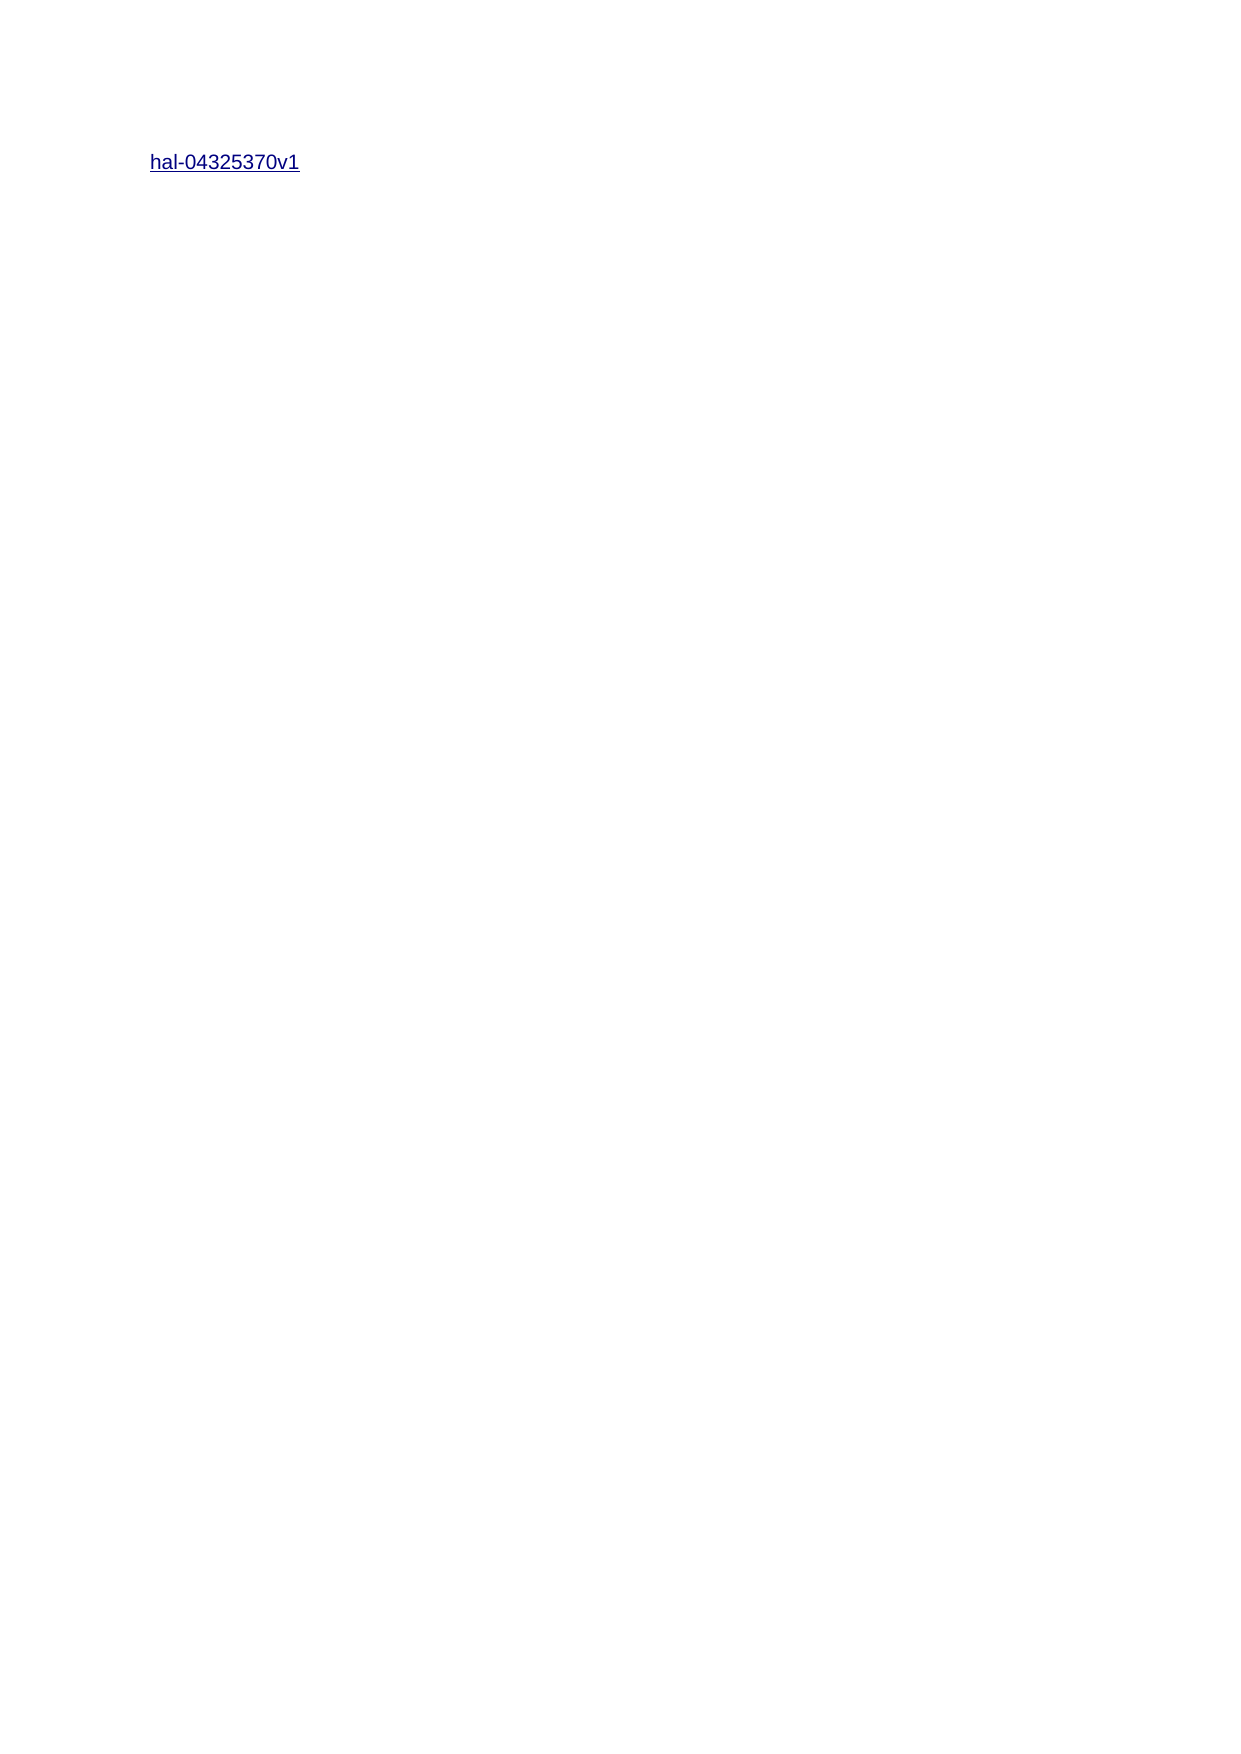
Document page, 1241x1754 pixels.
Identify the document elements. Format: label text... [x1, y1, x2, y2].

table_header hal-04325370v1 [150, 150, 1090, 174]
